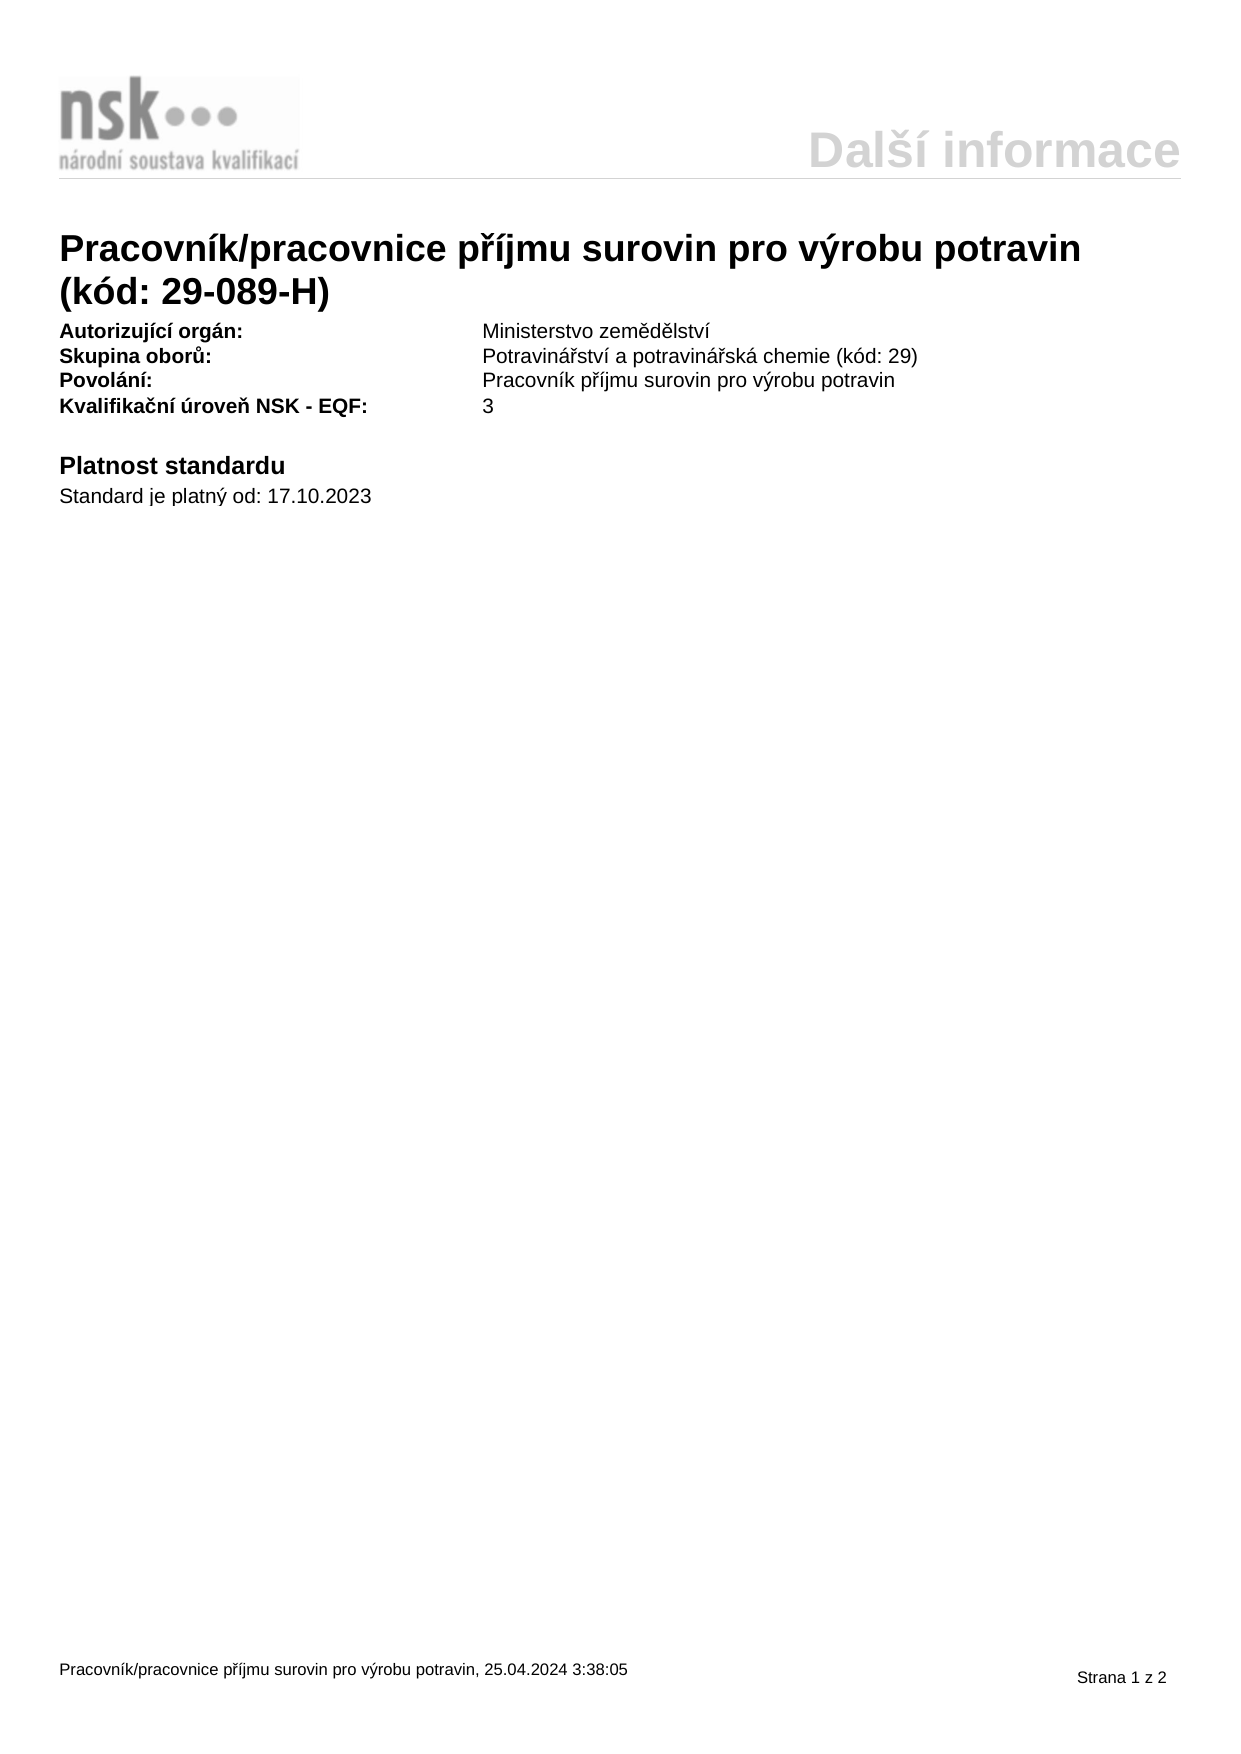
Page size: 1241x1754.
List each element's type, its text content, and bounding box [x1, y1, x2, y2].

table_cell [619, 506, 627, 806]
table_cell [482, 172, 619, 178]
table_cell [482, 806, 619, 1106]
table_cell [619, 196, 627, 224]
table_cell [59, 418, 119, 447]
table_cell [119, 196, 482, 224]
table_cell [1167, 418, 1181, 447]
table_cell [482, 313, 619, 319]
table_cell [1167, 806, 1181, 1106]
table_cell Pracovník příjmu surovin pro výrobu potravin [482, 368, 1181, 393]
table_cell [59, 313, 119, 319]
table_cell [482, 418, 619, 447]
table_cell [627, 806, 861, 1106]
table_cell [861, 418, 1167, 447]
table_cell Povolání: [59, 368, 482, 392]
table_cell 3 [482, 394, 1181, 417]
table_cell [861, 506, 1167, 806]
table_cell Standard je platný od: 17.10.2023 [59, 484, 1181, 506]
table_cell [59, 1384, 119, 1659]
table_cell Skupina oborů: [59, 344, 482, 368]
table_cell [1167, 313, 1181, 319]
table_cell Potravinářství a potravinářská chemie (kód: 29) [482, 344, 1181, 368]
table_cell [619, 1384, 627, 1659]
table_cell [1167, 196, 1181, 224]
table_cell [59, 506, 119, 806]
table_cell [59, 1106, 119, 1383]
table_cell [627, 1106, 861, 1383]
table_cell [619, 418, 627, 447]
table_cell Autorizující orgán: [59, 319, 482, 343]
table_cell [482, 196, 619, 224]
table_cell [1167, 1384, 1181, 1659]
table_cell [1167, 506, 1181, 806]
table_cell [59, 196, 119, 224]
table_cell [627, 196, 861, 224]
table_cell [619, 313, 627, 319]
table_cell [861, 313, 1167, 319]
table_cell Pracovník/pracovnice příjmu surovin pro výrobu potravin, 25.04.2024 3:38:05 [59, 1660, 861, 1696]
table_cell [861, 196, 1167, 224]
table_cell [627, 1384, 861, 1659]
table_header [620, 59, 627, 172]
table_cell [119, 1384, 482, 1659]
table_cell [119, 418, 482, 447]
table_cell [482, 1106, 619, 1383]
table_cell [1167, 1660, 1181, 1696]
table_cell [59, 806, 119, 1106]
table_cell [627, 418, 861, 447]
table_cell [619, 806, 627, 1106]
table_cell [59, 172, 119, 178]
table_cell Ministerstvo zemědělství [482, 319, 1181, 344]
table_cell [861, 806, 1167, 1106]
table_cell [119, 806, 482, 1106]
table_cell [482, 1384, 619, 1659]
table_cell [59, 179, 1181, 196]
table_cell [119, 313, 482, 319]
table_cell Pracovník/pracovnice příjmu surovin pro výrobu potravin (kód: 29-089-H) [59, 224, 1181, 313]
table_cell [119, 1106, 482, 1383]
table_header Další informace [627, 59, 1181, 178]
table_cell [861, 1384, 1167, 1659]
table_cell [1167, 1106, 1181, 1383]
table_cell [861, 1106, 1167, 1383]
table_cell [119, 172, 482, 178]
table_cell [119, 506, 482, 806]
table_cell [627, 313, 861, 319]
picture [58, 59, 620, 172]
table_cell Kvalifikační úroveň NSK - EQF: [59, 394, 482, 417]
table_cell [619, 1106, 627, 1383]
table_cell Platnost standardu [59, 448, 1181, 483]
table_cell [482, 506, 619, 806]
table_cell [619, 172, 627, 178]
table_cell [627, 506, 861, 806]
table_cell Strana 1 z 2 [861, 1660, 1167, 1696]
